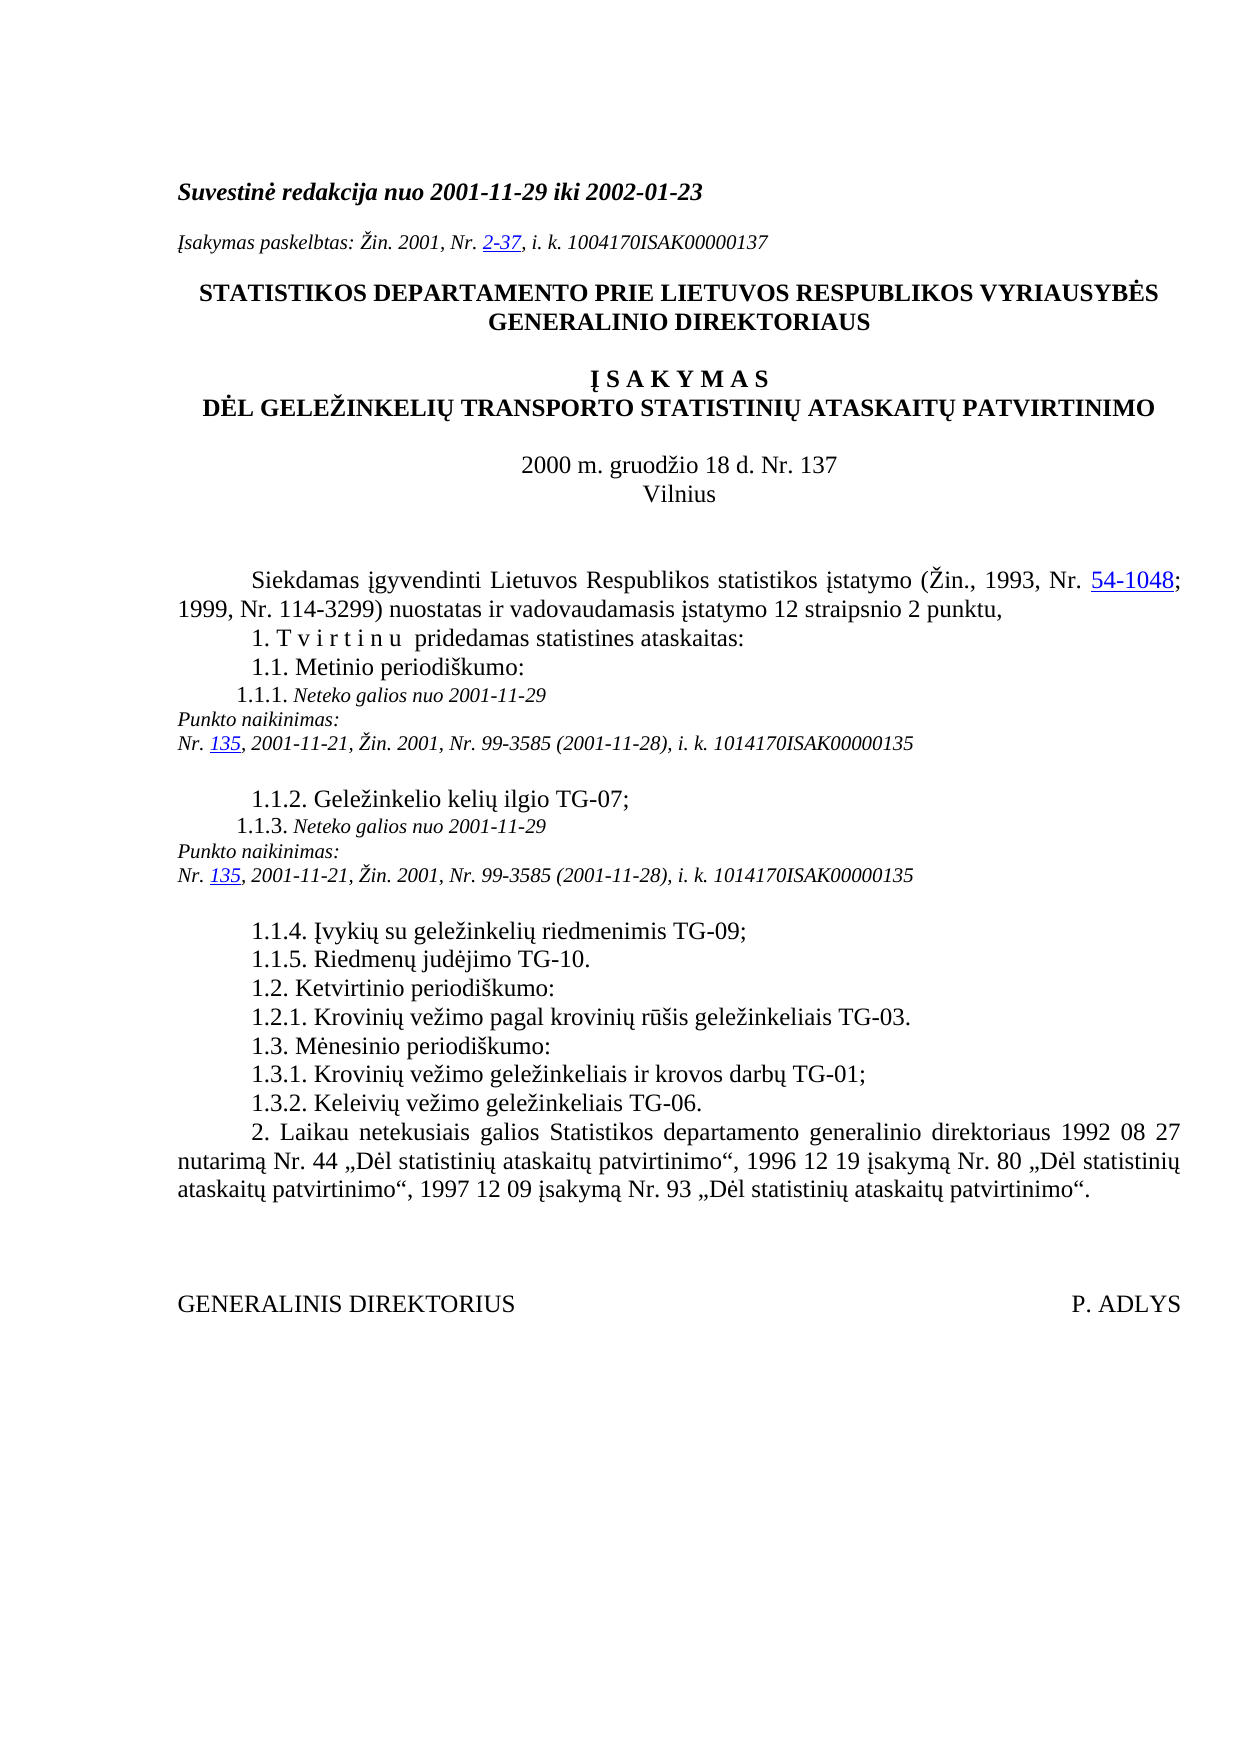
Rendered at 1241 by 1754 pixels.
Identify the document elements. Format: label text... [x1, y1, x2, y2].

text 2. Laikau netekusiais galios Statistikos departamento generalinio direktoriaus 1992 08 27 nutarimą Nr. 44 „Dėl statistinių ataskaitų patvirtinimo“, 1996 12 19 įsakymą Nr. 80 „Dėl statistinių ataskaitų patvirtinimo“, 1997 12 09 įsakymą Nr. 93 „Dėl statistinių ataskaitų patvirtinimo“. [177, 1117, 1181, 1203]
text 2000 m. gruodžio 18 d. Nr. 137 [177, 451, 1181, 479]
text Punkto naikinimas: [177, 707, 1181, 731]
text GENERALINIS DIREKTORIUS P. ADLYS [177, 1289, 1181, 1318]
text Įsakymas paskelbtas: Žin. 2001, Nr. 2-37, i. k. 1004170ISAK00000137 [177, 230, 1181, 254]
text DĖL GELEŽINKELIŲ TRANSPORTO STATISTINIŲ ATASKAITŲ PATVIRTINIMO [177, 393, 1181, 422]
text 1. Tvirtinu pridedamas statistines ataskaitas: [177, 623, 1181, 652]
text Punkto naikinimas: [177, 839, 1181, 863]
text Nr. 135, 2001-11-21, Žin. 2001, Nr. 99-3585 (2001-11-28), i. k. 1014170ISAK00000135 [177, 863, 1181, 887]
text Siekdamas įgyvendinti Lietuvos Respublikos statistikos įstatymo (Žin., 1993, Nr. 54-1048; 1999, Nr. 114-3299) nuostatas ir vadovaudamasis įstatymo 12 straipsnio 2 punktu, [177, 566, 1181, 623]
text 1.1.4. Įvykių su geležinkelių riedmenimis TG-09; [177, 916, 1181, 944]
text 1.3. Mėnesinio periodiškumo: [177, 1031, 1181, 1059]
text Nr. 135, 2001-11-21, Žin. 2001, Nr. 99-3585 (2001-11-28), i. k. 1014170ISAK00000135 [177, 731, 1181, 755]
text 1.1.2. Geležinkelio kelių ilgio TG-07; [177, 784, 1181, 813]
text 1.1.3. Neteko galios nuo 2001-11-29 [177, 813, 1181, 839]
text 1.2.1. Krovinių vežimo pagal krovinių rūšis geležinkeliais TG-03. [177, 1002, 1181, 1031]
text 1.1. Metinio periodiškumo: [177, 652, 1181, 681]
text 1.3.2. Keleivių vežimo geležinkeliais TG-06. [177, 1088, 1181, 1117]
text 1.2. Ketvirtinio periodiškumo: [177, 973, 1181, 1002]
text 1.1.1. Neteko galios nuo 2001-11-29 [177, 681, 1181, 707]
text 1.1.5. Riedmenų judėjimo TG-10. [177, 944, 1181, 973]
text 1.3.1. Krovinių vežimo geležinkeliais ir krovos darbų TG-01; [177, 1059, 1181, 1088]
text Suvestinė redakcija nuo 2001-11-29 iki 2002-01-23 [177, 177, 1181, 206]
text Vilnius [177, 479, 1181, 508]
text STATISTIKOS DEPARTAMENTO PRIE LIETUVOS RESPUBLIKOS VYRIAUSYBĖS GENERALINIO DIREKTORIAUS [177, 278, 1181, 336]
text Į S A K Y M A S [177, 364, 1181, 393]
